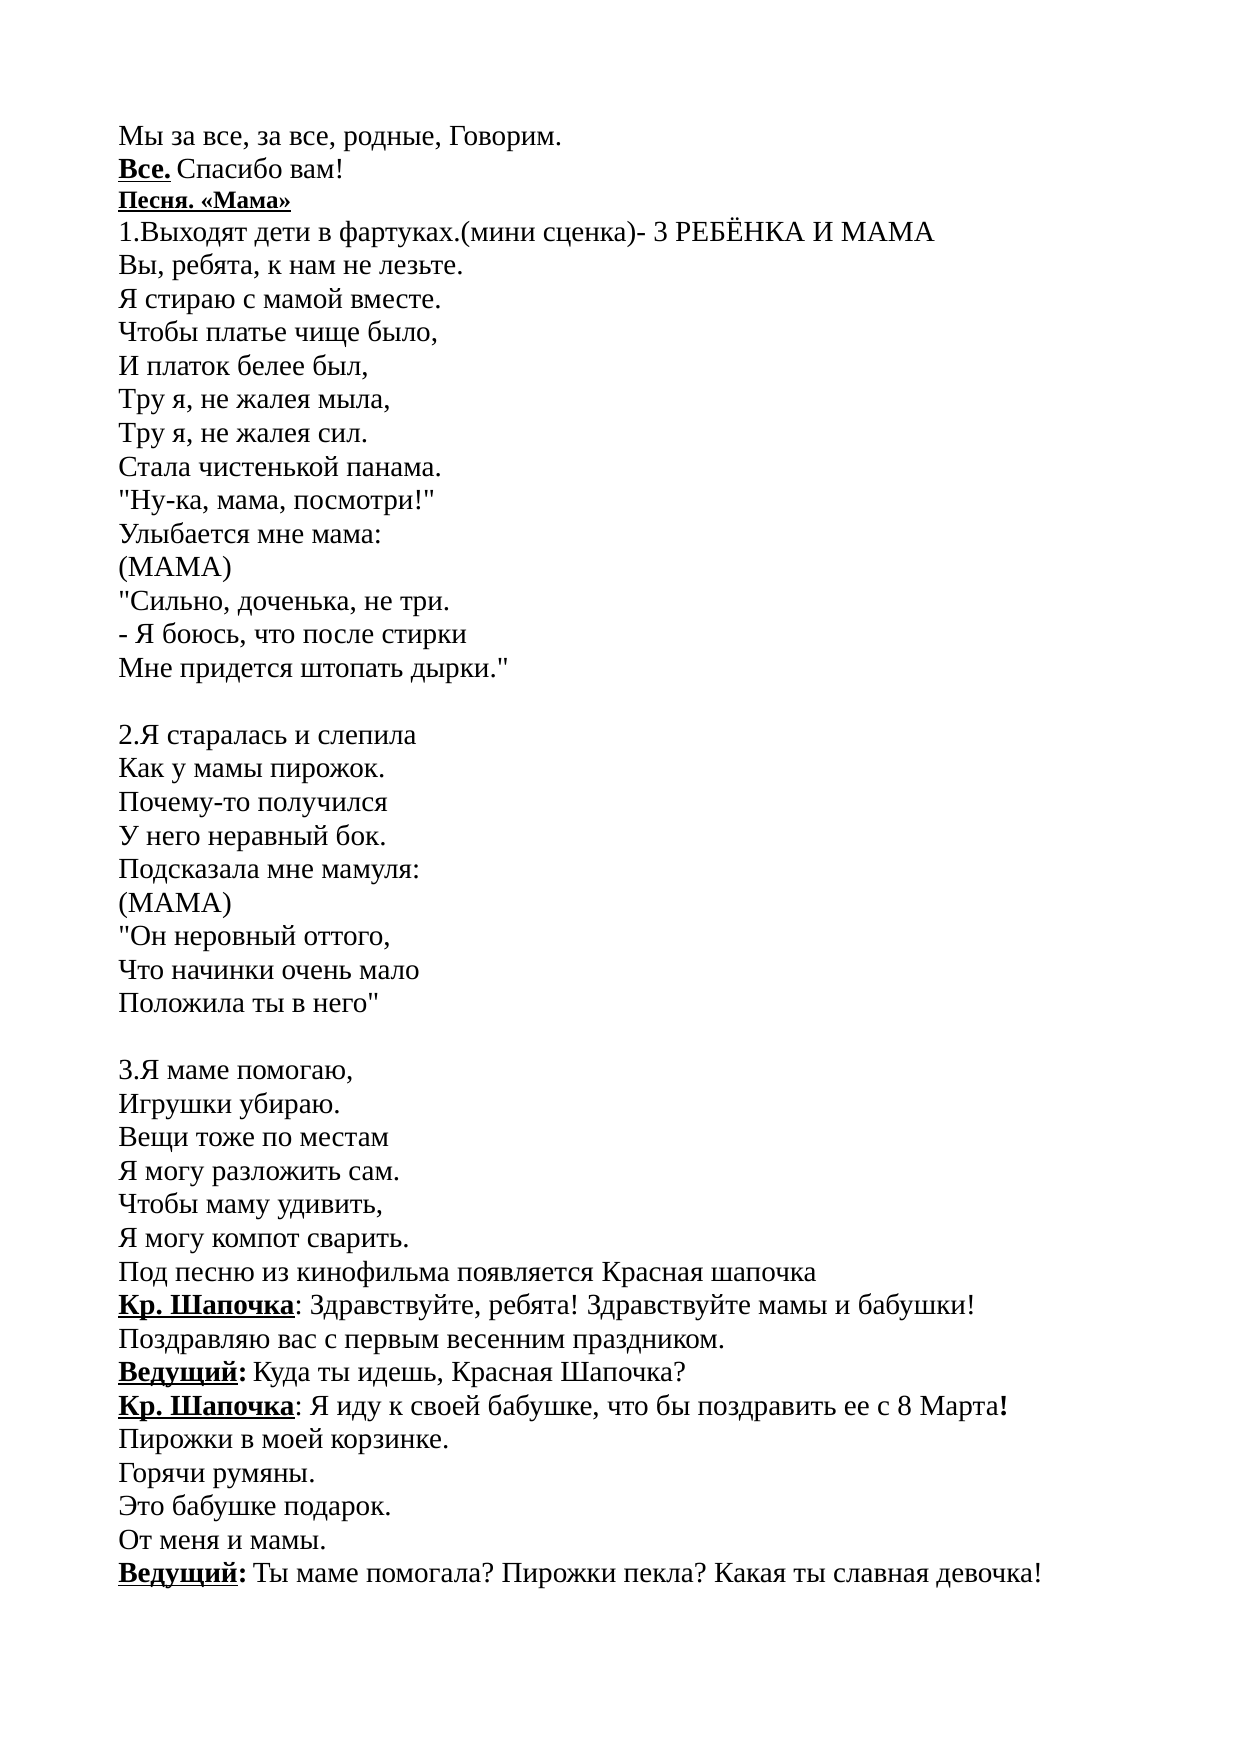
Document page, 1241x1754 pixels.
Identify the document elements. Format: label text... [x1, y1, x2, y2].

text 1.Выходят дети в фартуках.(мини сценка)- 3 РЕБЁНКА И МАМА Вы, pебята, к нам не лезьте. Я стираю с мамой вместе. Чтобы платье чище было, И платок белее был, Тpy я, не жалея мыла, Тpy я, не жалея сил. Стала чистенькой панама. "Hy-ка, мама, посмотри!" Улыбается мне мама: (МАМА) "Сильно, доченька, не тpи. - Я боюсь, что после стирки Мне пpидется штопать дырки." [118, 214, 1122, 683]
text Ведущий: Ты маме помогала? Пирожки пекла? Какая ты славная девочка! [118, 1556, 1122, 1589]
text Мы за все, за все, родные, Говорим. [118, 118, 1122, 152]
text Горячи румяны. [118, 1455, 1122, 1488]
text Все. Спасибо вам! [118, 152, 1122, 185]
text От меня и мамы. [118, 1522, 1122, 1556]
text Кр. Шапочка: Я иду к своей бабушке, что бы поздравить ее с 8 Марта! [118, 1388, 1122, 1421]
text Кр. Шапочка: Здравствуйте, ребята! Здравствуйте мамы и бабушки! Поздравляю вас с первым весенним праздником. [118, 1287, 1122, 1354]
text Песня. «Мама» [118, 185, 1122, 214]
text Под песню из кинофильма появляется Красная шапочка [118, 1254, 1122, 1287]
text 3.Я маме помогаю, Игрушки убираю. Вещи тоже по местам Я могу разложить сам. Чтобы маму удивить, Я могу компот сварить. [118, 1019, 1122, 1254]
text Ведущий: Куда ты идешь, Красная Шапочка? [118, 1354, 1122, 1388]
text Пирожки в моей корзинке. [118, 1421, 1122, 1455]
text 2.Я старалась и слепила Как у мамы пирожок. Почему-то получился У него неравный бок. Подсказала мне мамуля: (МАМА) "Он неровный оттого, Что начинки очень мало Положила ты в него" [118, 683, 1122, 1019]
text Это бабушке подарок. [118, 1488, 1122, 1522]
